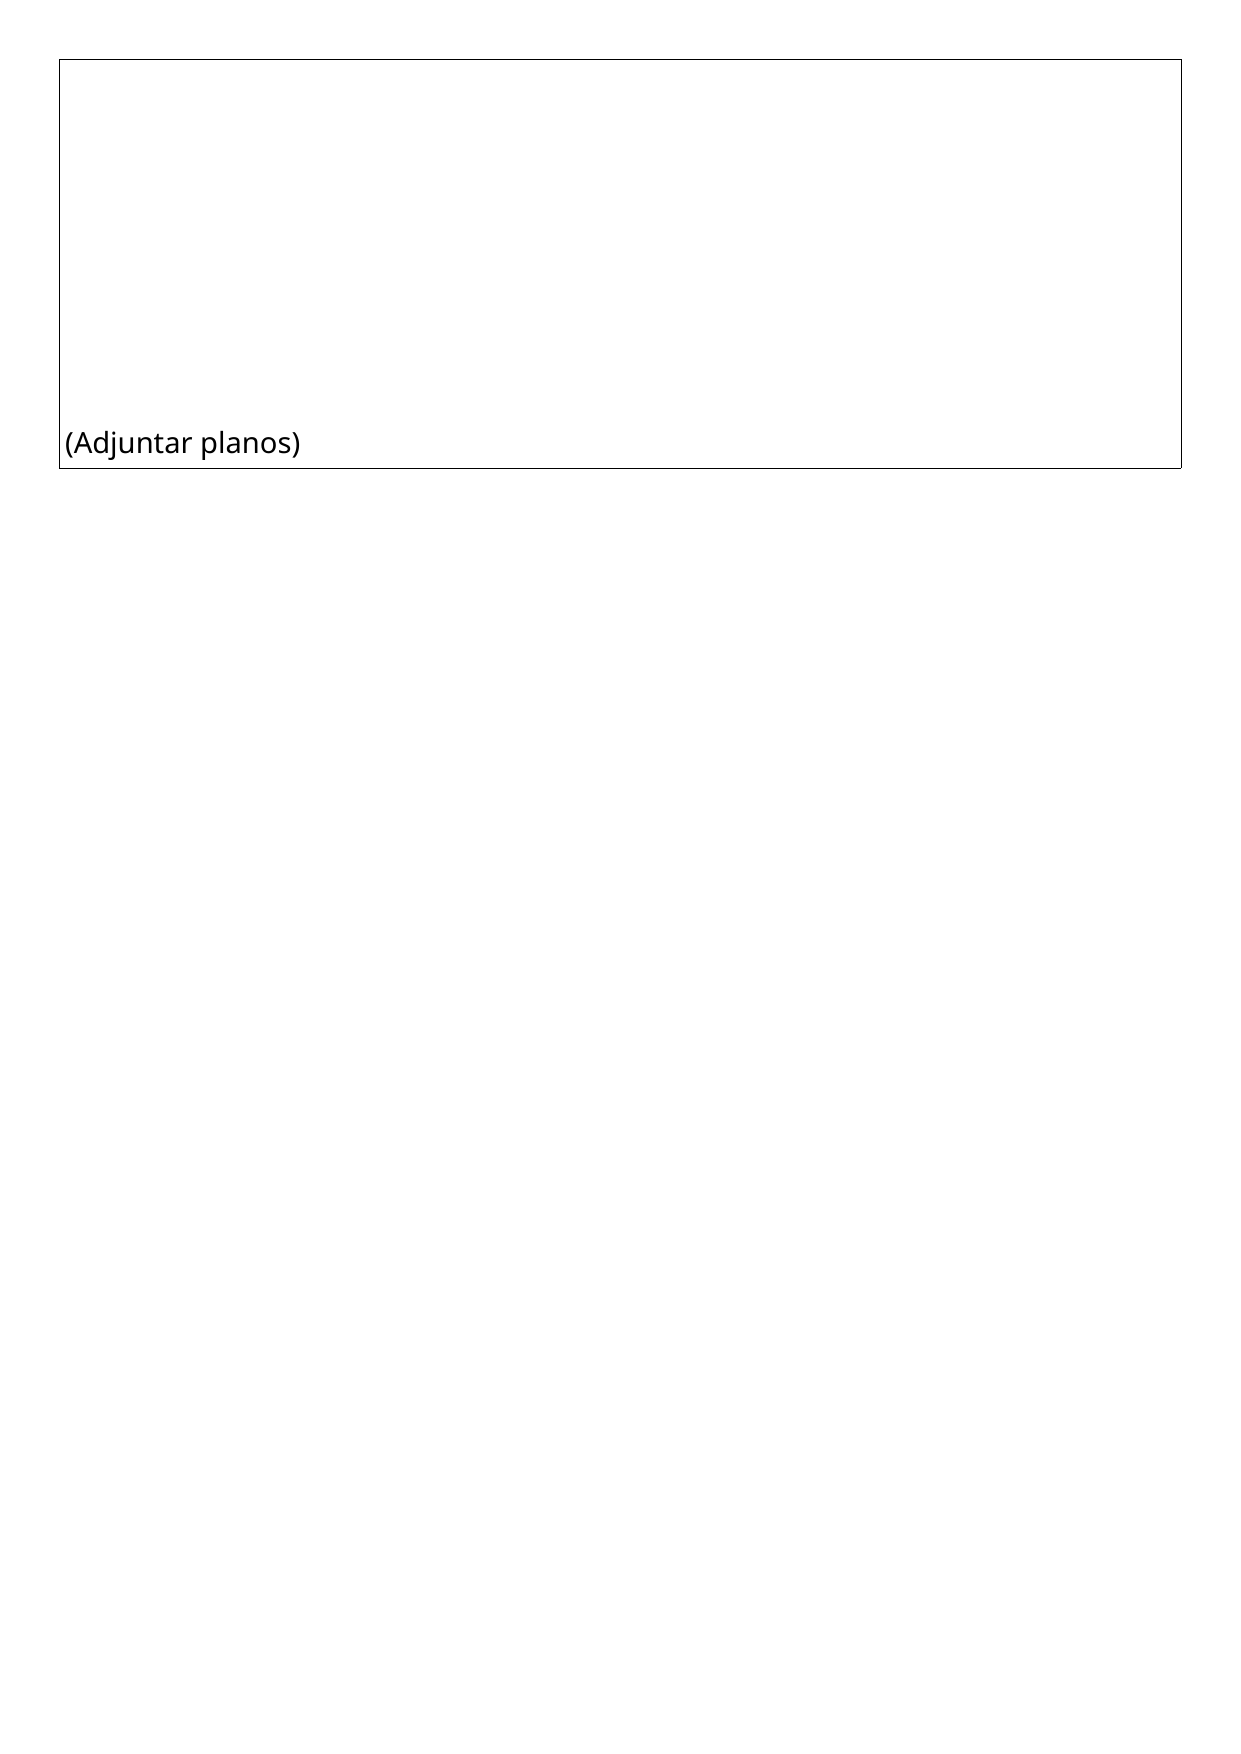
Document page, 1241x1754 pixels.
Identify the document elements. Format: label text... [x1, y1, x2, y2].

table_cell (Adjuntar planos) [60, 60, 1181, 467]
